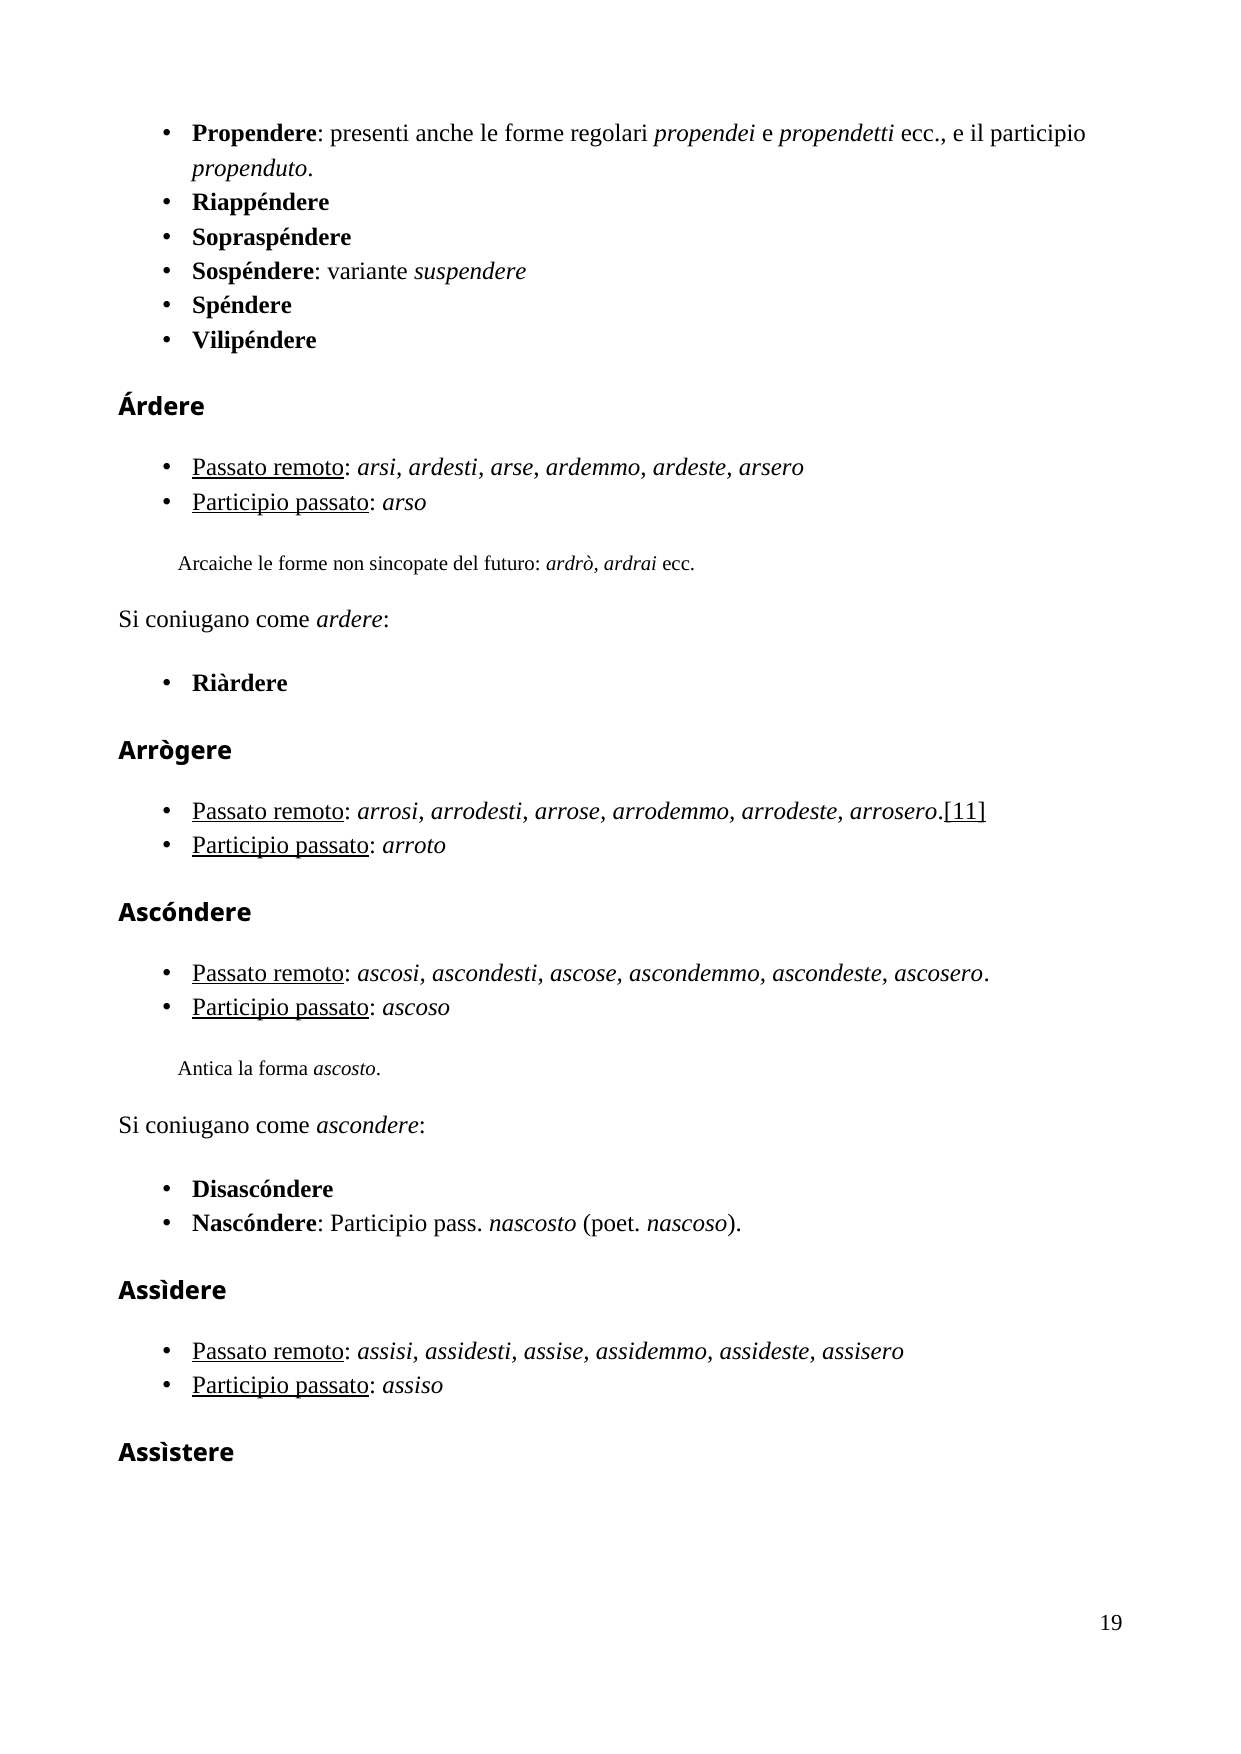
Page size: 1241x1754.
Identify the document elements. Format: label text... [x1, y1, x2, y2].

list Participio passato: arroto [162, 830, 1122, 859]
list Nascóndere: Participio pass. nascosto (poet. nascoso). [162, 1208, 1122, 1237]
list Participio passato: assiso [162, 1370, 1122, 1399]
list Sopraspéndere [162, 222, 1122, 250]
list Propendere: presenti anche le forme regolari propendei e propendetti ecc., e il participio propenduto. [162, 118, 1122, 181]
list Participio passato: ascoso [162, 992, 1122, 1021]
list Spéndere [162, 291, 1122, 319]
list Passato remoto: ascosi, ascondesti, ascose, ascondemmo, ascondeste, ascosero. [162, 958, 1122, 987]
list Passato remoto: arrosi, arrodesti, arrose, arrodemmo, arrodeste, arrosero.[11] [162, 796, 1122, 825]
subtitle Arrògere [118, 732, 1122, 766]
text Si coniugano come ascondere: [118, 1110, 1122, 1139]
list Vilipéndere [162, 325, 1122, 354]
list Disascóndere [162, 1174, 1122, 1203]
list Passato remoto: assisi, assidesti, assise, assidemmo, assideste, assisero [162, 1336, 1122, 1364]
list Arcaiche le forme non sincopate del futuro: ardrò, ardrai ecc. [177, 551, 1122, 575]
text Si coniugano come ardere: [118, 604, 1122, 633]
subtitle Assìdere [118, 1272, 1122, 1306]
subtitle Árdere [118, 389, 1122, 423]
list Antica la forma ascosto. [177, 1056, 1122, 1080]
list Riàrdere [162, 668, 1122, 697]
list Participio passato: arso [162, 487, 1122, 516]
list Sospéndere: variante suspendere [162, 256, 1122, 285]
subtitle Ascóndere [118, 894, 1122, 928]
subtitle Assìstere [118, 1434, 1122, 1468]
list Passato remoto: arsi, ardesti, arse, ardemmo, ardeste, arsero [162, 452, 1122, 481]
list Riappéndere [162, 187, 1122, 216]
